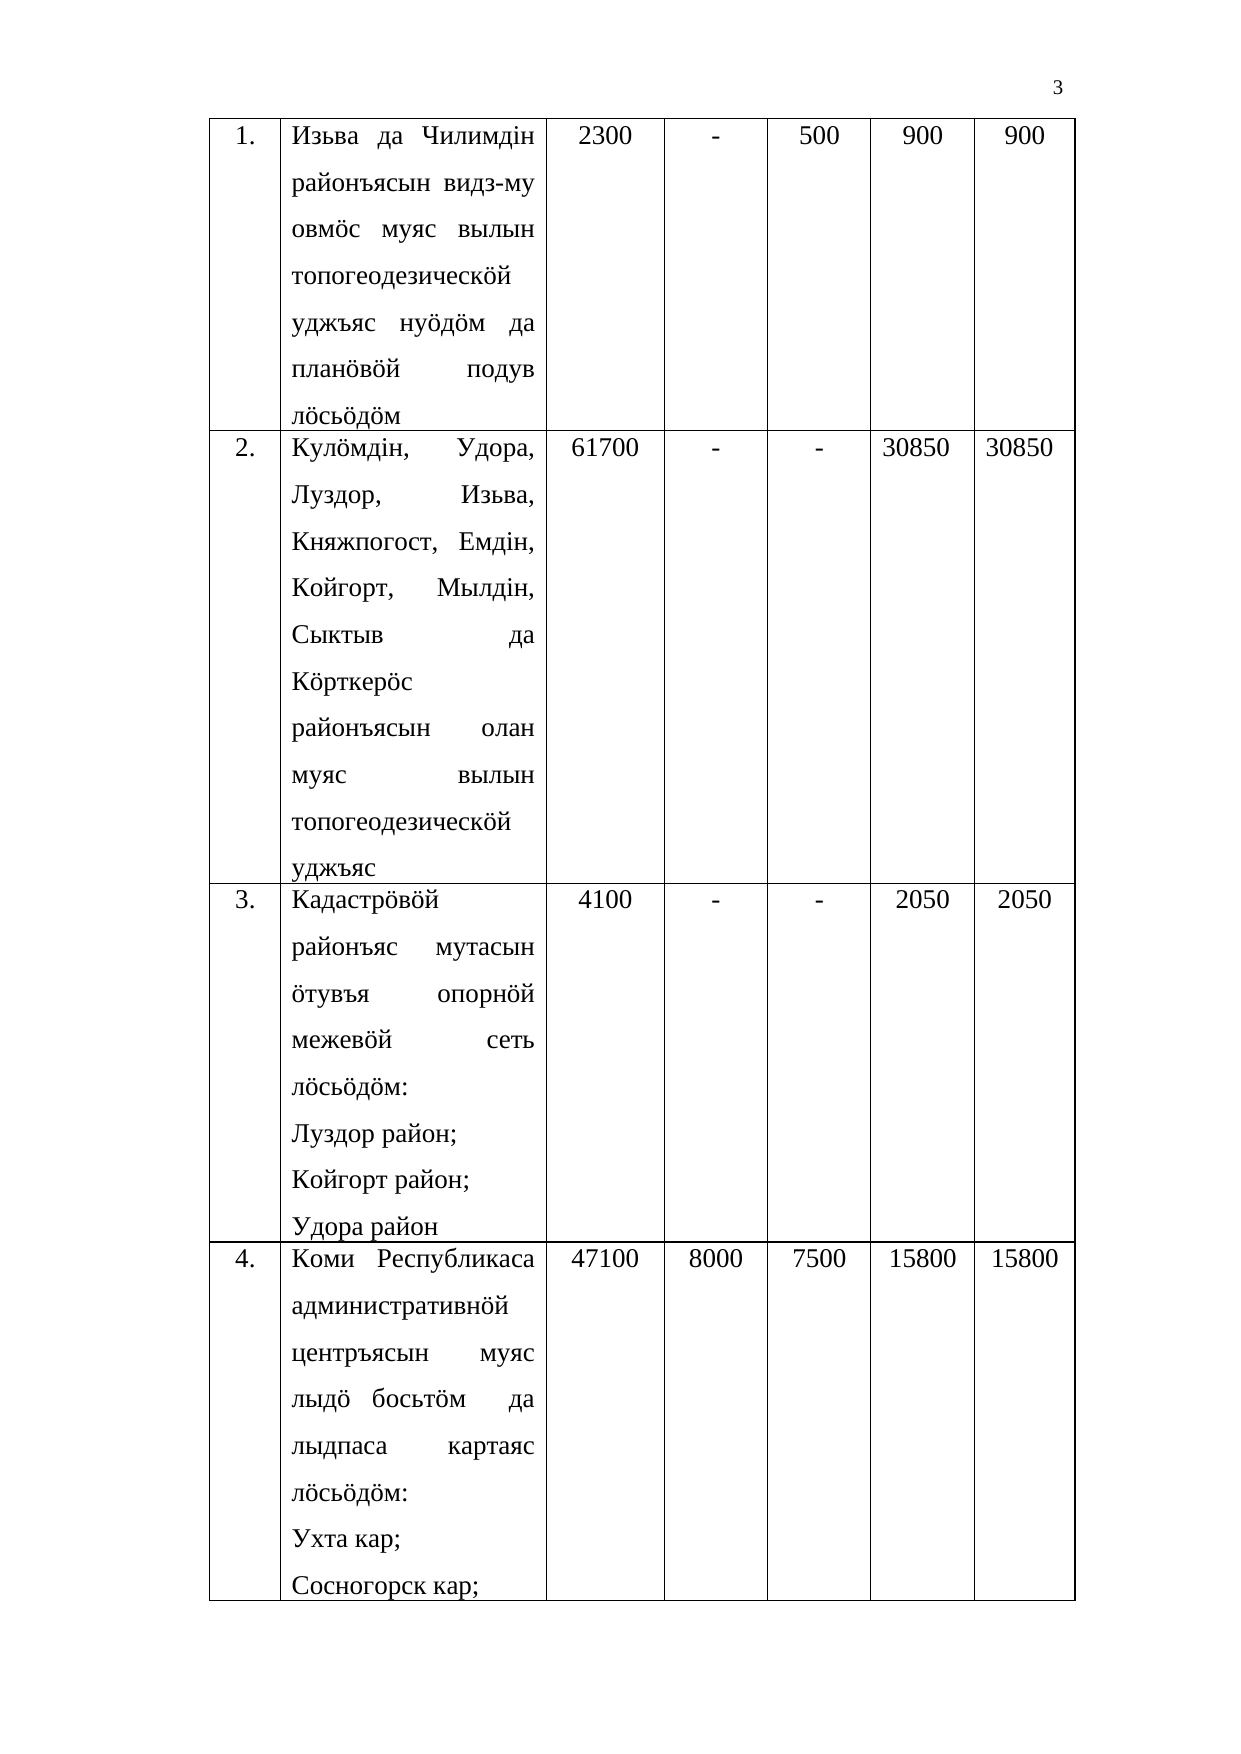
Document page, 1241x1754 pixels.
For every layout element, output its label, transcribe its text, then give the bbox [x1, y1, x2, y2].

table_cell 4100 [547, 884, 664, 1241]
table_cell - [768, 431, 870, 882]
table_cell 7500 [768, 1243, 870, 1600]
table_cell 2. [210, 431, 280, 882]
table_cell Коми Республикаса административнöй центръясын муяс лыдö босьтöм да лыдпаса картаяс лöсьöдöм: Ухта кар; Сосногорск кар; [281, 1243, 546, 1600]
table_cell 2050 [871, 884, 974, 1241]
table_cell 61700 [547, 431, 664, 882]
table_cell 1. [210, 119, 280, 430]
table_cell 15800 [975, 1243, 1074, 1600]
table_cell - [768, 884, 870, 1241]
table_cell 2050 [975, 884, 1074, 1241]
table_cell Изьва да Чилимдiн районъясын видз-му овмöс муяс вылын топогеодезическöй уджъяс нуöдöм да планöвöй подув лöсьöдöм [281, 119, 546, 430]
table_cell 47100 [547, 1243, 664, 1600]
table_cell 500 [768, 119, 870, 430]
table_cell 3. [210, 884, 280, 1241]
table_cell 4. [210, 1243, 280, 1600]
table_cell 30850 [975, 431, 1074, 882]
table_cell - [665, 119, 767, 430]
table_cell 30850 [871, 431, 974, 882]
table_cell Кадастрöвöй районъяс мутасын öтувъя опорнöй межевöй сеть лöсьöдöм: Луздор район; Койгорт район; Удора район [281, 884, 546, 1241]
table_cell 900 [871, 119, 974, 430]
table_cell 8000 [665, 1243, 767, 1600]
table_cell - [665, 431, 767, 882]
table_cell 15800 [871, 1243, 974, 1600]
table_cell 900 [975, 119, 1074, 430]
table_cell Кулöмдiн, Удора, Луздор, Изьва, Княжпогост, Емдiн, Койгорт, Мылдiн, Сыктыв да Кöрткерöс районъясын олан муяс вылын топогеодезическöй уджъяс [281, 431, 546, 882]
table_cell - [665, 884, 767, 1241]
table_cell 2300 [547, 119, 664, 430]
